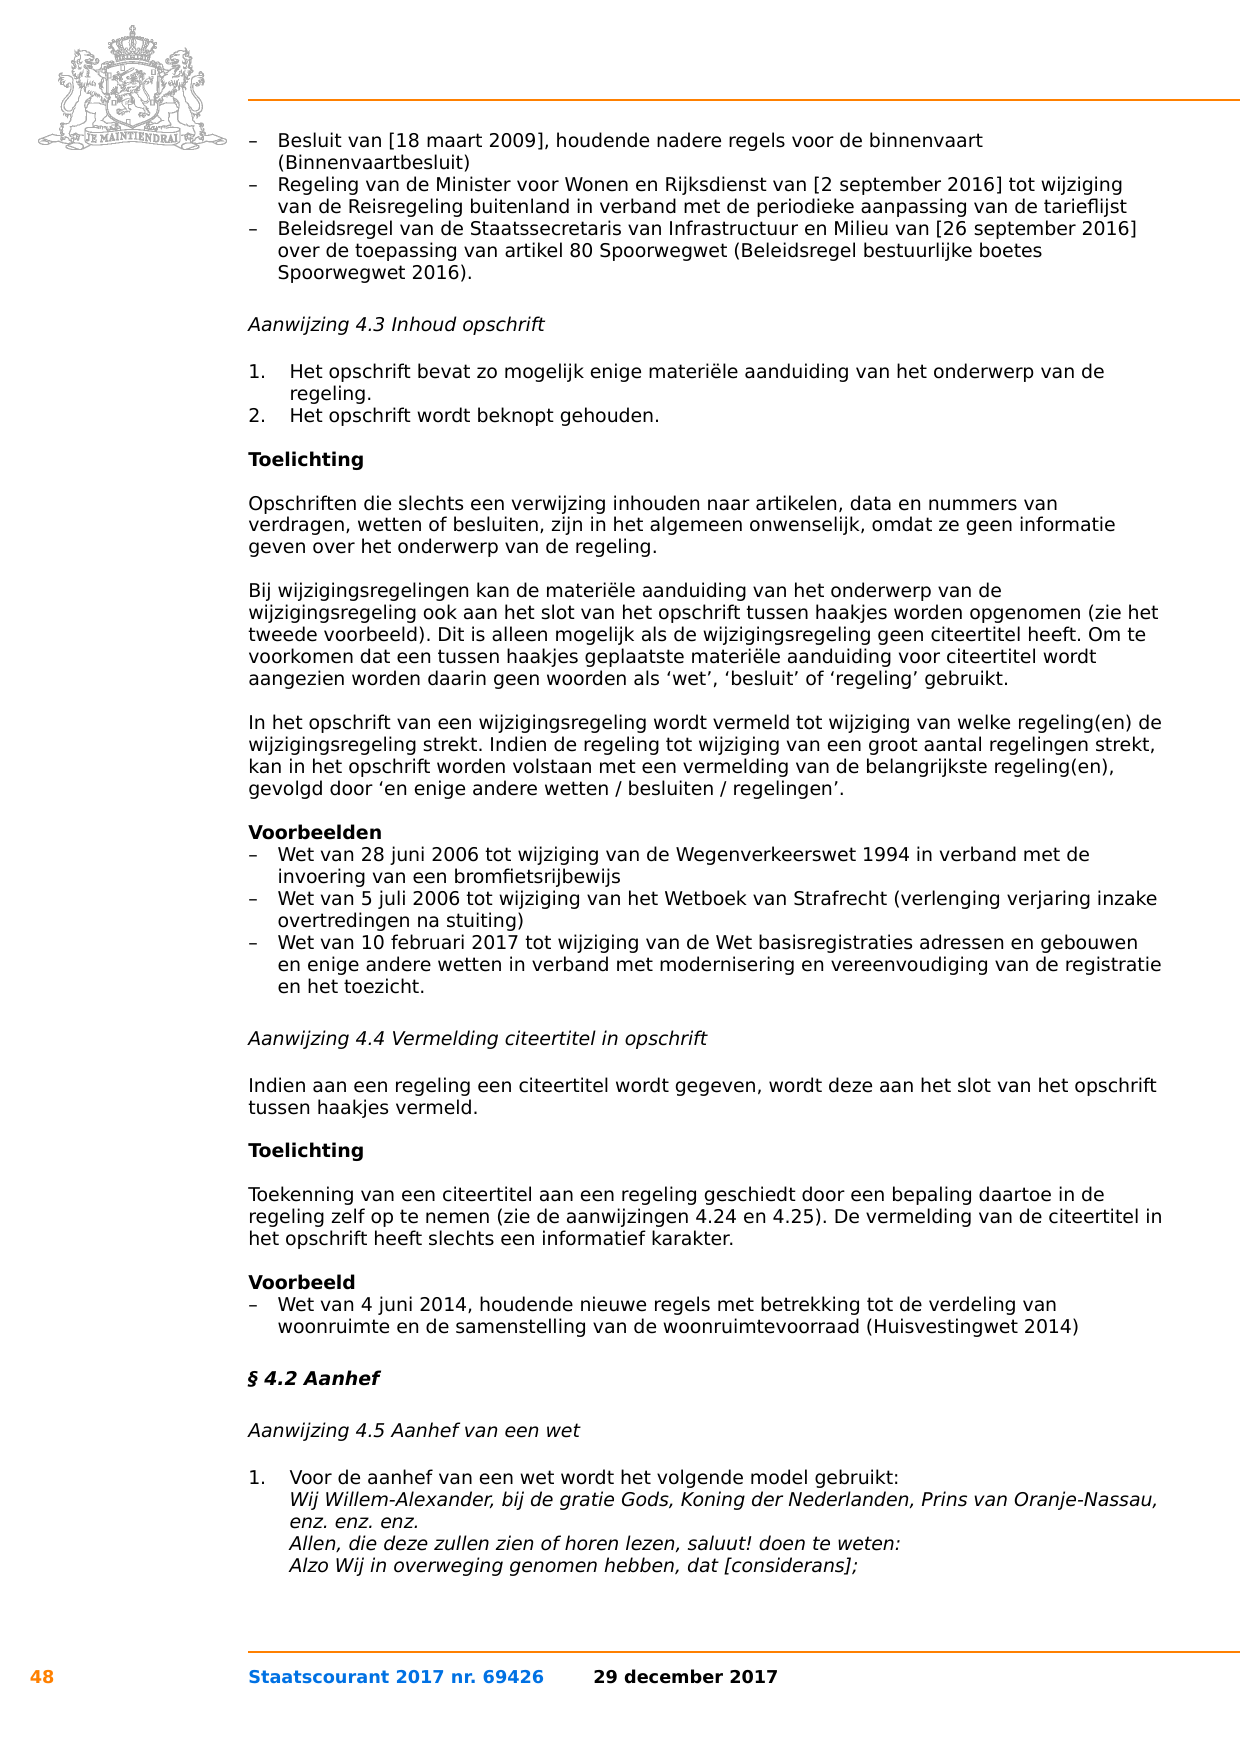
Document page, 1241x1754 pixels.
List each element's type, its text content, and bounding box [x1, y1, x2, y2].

text 1. Het opschrift bevat zo mogelijk enige materiële aanduiding van het onderwerp van de regeling. [248, 361, 1163, 405]
text Allen, die deze zullen zien of horen lezen, saluut! doen te weten: [289, 1533, 1163, 1555]
subtitle Aanwijzing 4.3 Inhoud opschrift [248, 314, 1163, 336]
text – Wet van 28 juni 2006 tot wijziging van de Wegenverkeerswet 1994 in verband met de invoering van een bromfietsrijbewijs [248, 844, 1163, 888]
subtitle Aanwijzing 4.4 Vermelding citeertitel in opschrift [248, 1028, 1163, 1049]
subtitle Voorbeelden [248, 822, 1163, 844]
text – Wet van 4 juni 2014, houdende nieuwe regels met betrekking tot de verdeling van woonruimte en de samenstelling van de woonruimtevoorraad (Huisvestingwet 2014) [248, 1294, 1163, 1338]
text 2. Het opschrift wordt beknopt gehouden. [248, 405, 1163, 427]
subtitle § 4.2 Aanhef [248, 1368, 1163, 1390]
text – Besluit van [18 maart 2009], houdende nadere regels voor de binnenvaart (Binnenvaartbesluit) [248, 130, 1163, 174]
text Wij Willem-Alexander, bij de gratie Gods, Koning der Nederlanden, Prins van Oranje-Nassau, enz. enz. enz. [289, 1489, 1163, 1533]
text Opschriften die slechts een verwijzing inhouden naar artikelen, data en nummers van verdragen, wetten of besluiten, zijn in het algemeen onwenselijk, omdat ze geen informatie geven over het onderwerp van de regeling. [248, 492, 1163, 558]
text Indien aan een regeling een citeertitel wordt gegeven, wordt deze aan het slot van het opschrift tussen haakjes vermeld. [248, 1074, 1163, 1118]
text – Wet van 10 februari 2017 tot wijziging van de Wet basisregistraties adressen en gebouwen en enige andere wetten in verband met modernisering en vereenvoudiging van de registratie en het toezicht. [248, 932, 1163, 998]
text Bij wijzigingsregelingen kan de materiële aanduiding van het onderwerp van de wijzigingsregeling ook aan het slot van het opschrift tussen haakjes worden opgenomen (zie het tweede voorbeeld). Dit is alleen mogelijk als de wijzigingsregeling geen citeertitel heeft. Om te voorkomen dat een tussen haakjes geplaatste materiële aanduiding voor citeertitel wordt aangezien worden daarin geen woorden als ‘wet’, ‘besluit’ of ‘regeling’ gebruikt. [248, 580, 1163, 690]
text Alzo Wij in overweging genomen hebben, dat [considerans]; [289, 1555, 1163, 1577]
text – Wet van 5 juli 2006 tot wijziging van het Wetboek van Strafrecht (verlenging verjaring inzake overtredingen na stuiting) [248, 888, 1163, 932]
subtitle Voorbeeld [248, 1272, 1163, 1294]
text 1. Voor de aanhef van een wet wordt het volgende model gebruikt: [248, 1467, 1163, 1489]
subtitle Aanwijzing 4.5 Aanhef van een wet [248, 1420, 1163, 1442]
text – Beleidsregel van de Staatssecretaris van Infrastructuur en Milieu van [26 september 2016] over de toepassing van artikel 80 Spoorwegwet (Beleidsregel bestuurlijke boetes Spoorwegwet 2016). [248, 218, 1163, 284]
subtitle Toelichting [248, 448, 1163, 471]
text – Regeling van de Minister voor Wonen en Rijksdienst van [2 september 2016] tot wijziging van de Reisregeling buitenland in verband met de periodieke aanpassing van de tarieflijst [248, 174, 1163, 218]
subtitle Toelichting [248, 1140, 1163, 1162]
text In het opschrift van een wijzigingsregeling wordt vermeld tot wijziging van welke regeling(en) de wijzigingsregeling strekt. Indien de regeling tot wijziging van een groot aantal regelingen strekt, kan in het opschrift worden volstaan met een vermelding van de belangrijkste regeling(en), gevolgd door ‘en enige andere wetten / besluiten / regelingen’. [248, 712, 1163, 800]
text Toekenning van een citeertitel aan een regeling geschiedt door een bepaling daartoe in de regeling zelf op te nemen (zie de aanwijzingen 4.24 en 4.25). De vermelding van de citeertitel in het opschrift heeft slechts een informatief karakter. [248, 1184, 1163, 1250]
picture [38, 25, 227, 150]
